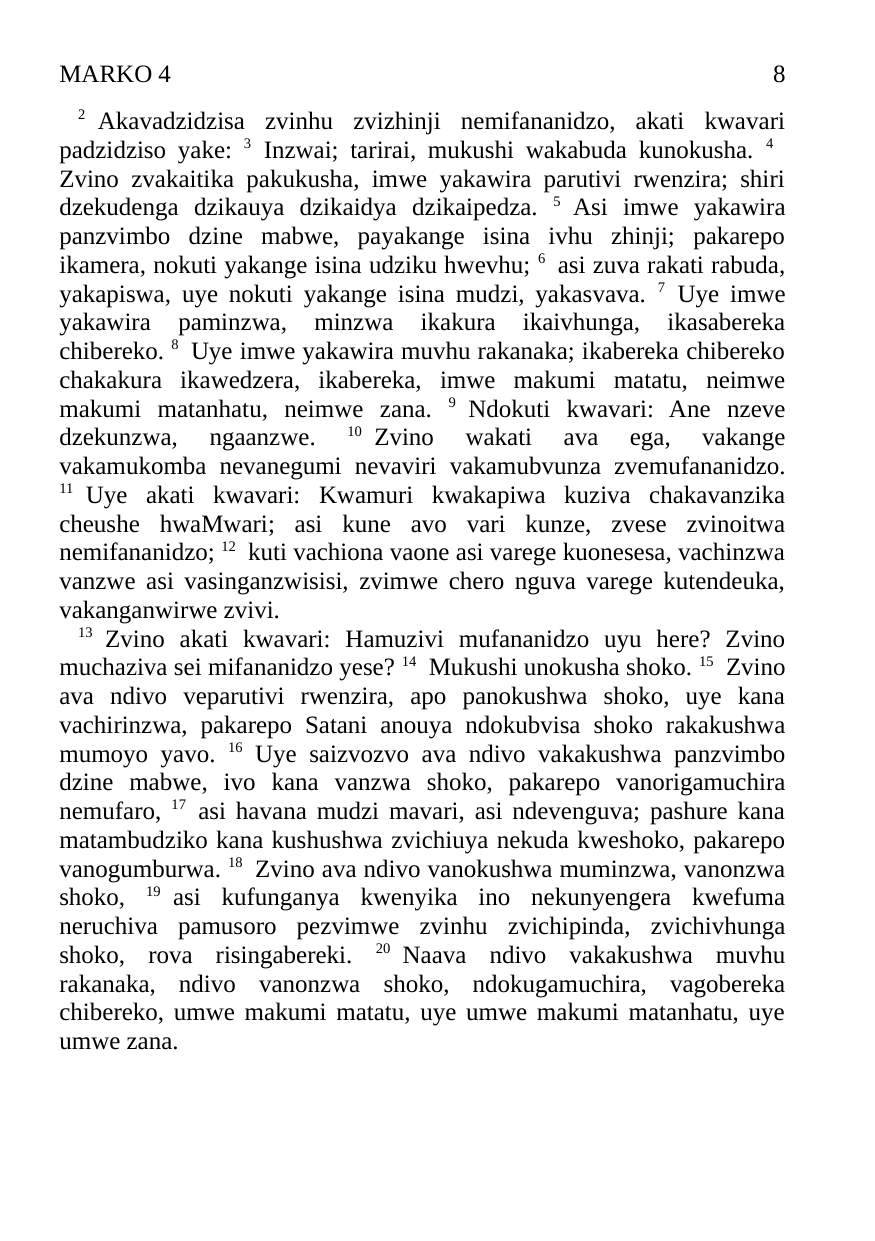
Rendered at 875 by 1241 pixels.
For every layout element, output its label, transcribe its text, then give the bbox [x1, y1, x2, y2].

text 2 Akavadzidzisa zvinhu zvizhinji nemifananidzo, akati kwavari padzidziso yake: 3 Inzwai; tarirai, mukushi wakabuda kunokusha. 4 Zvino zvakaitika pakukusha, imwe yakawira parutivi rwenzira; shiri dzekudenga dzikauya dzikaidya dzikaipedza. 5 Asi imwe yakawira panzvimbo dzine mabwe, payakange isina ivhu zhinji; pakarepo ikamera, nokuti yakange isina udziku hwevhu; 6 asi zuva rakati rabuda, yakapiswa, uye nokuti yakange isina mudzi, yakasvava. 7 Uye imwe yakawira paminzwa, minzwa ikakura ikaivhunga, ikasabereka chibereko. 8 Uye imwe yakawira muvhu rakanaka; ikabereka chibereko chakakura ikawedzera, ikabereka, imwe makumi matatu, neimwe makumi matanhatu, neimwe zana. 9 Ndokuti kwavari: Ane nzeve dzekunzwa, ngaanzwe. 10 Zvino wakati ava ega, vakange vakamukomba nevanegumi nevaviri vakamubvunza zvemufananidzo. 11 Uye akati kwavari: Kwamuri kwakapiwa kuziva chakavanzika cheushe hwaMwari; asi kune avo vari kunze, zvese zvinoitwa nemifananidzo; 12 kuti vachiona vaone asi varege kuonesesa, vachinzwa vanzwe asi vasinganzwisisi, zvimwe chero nguva varege kutendeuka, vakanganwirwe zvivi. [59, 106, 786, 624]
text 13 Zvino akati kwavari: Hamuzivi mufananidzo uyu here? Zvino muchaziva sei mifananidzo yese? 14 Mukushi unokusha shoko. 15 Zvino ava ndivo veparutivi rwenzira, apo panokushwa shoko, uye kana vachirinzwa, pakarepo Satani anouya ndokubvisa shoko rakakushwa mumoyo yavo. 16 Uye saizvozvo ava ndivo vakakushwa panzvimbo dzine mabwe, ivo kana vanzwa shoko, pakarepo vanorigamuchira nemufaro, 17 asi havana mudzi mavari, asi ndevenguva; pashure kana matambudziko kana kushushwa zvichiuya nekuda kweshoko, pakarepo vanogumburwa. 18 Zvino ava ndivo vanokushwa muminzwa, vanonzwa shoko, 19 asi kufunganya kwenyika ino nekunyengera kwefuma neruchiva pamusoro pezvimwe zvinhu zvichipinda, zvichivhunga shoko, rova risingabereki. 20 Naava ndivo vakakushwa muvhu rakanaka, ndivo vanonzwa shoko, ndokugamuchira, vagobereka chibereko, umwe makumi matatu, uye umwe makumi matanhatu, uye umwe zana. [59, 624, 786, 1055]
